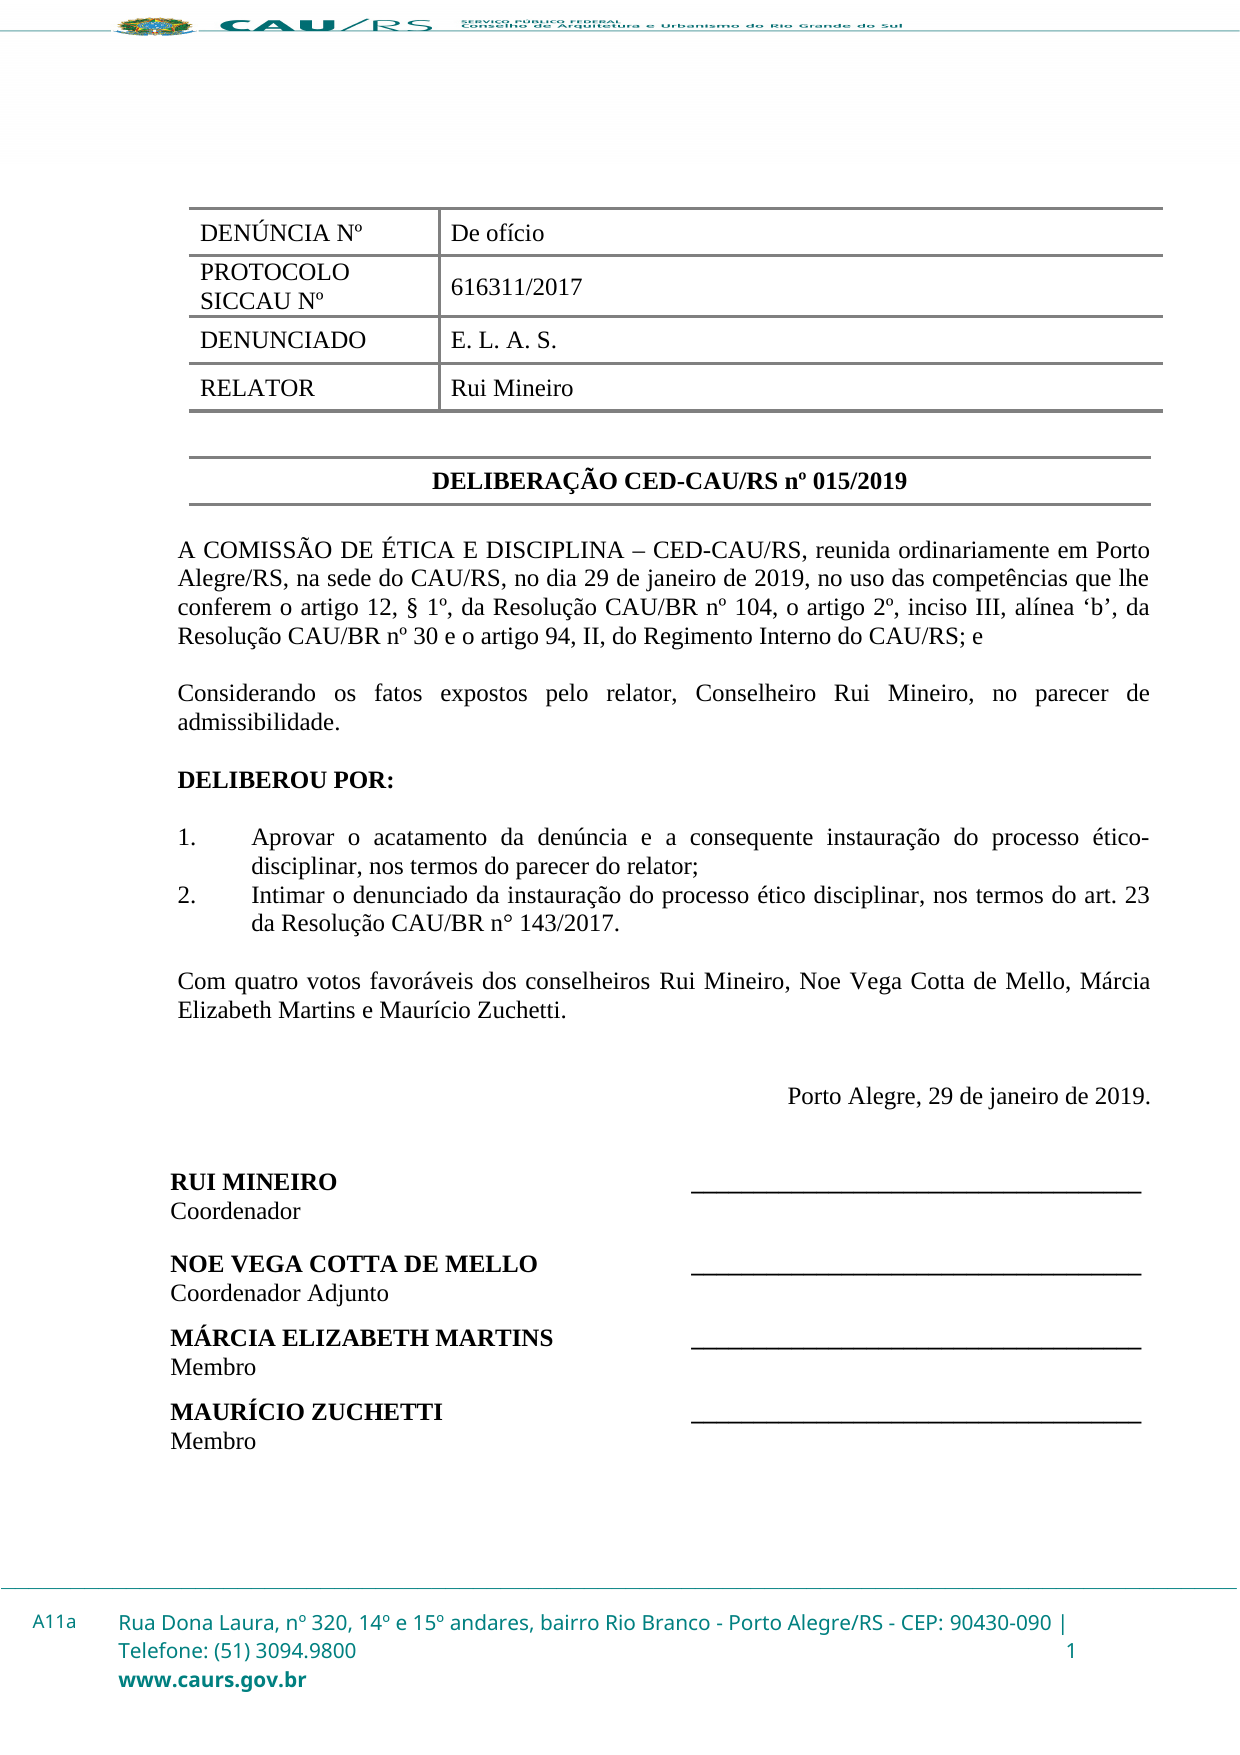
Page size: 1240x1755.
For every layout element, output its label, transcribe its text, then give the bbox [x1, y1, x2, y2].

text Com quatro votos favoráveis dos conselheiros Rui Mineiro, Noe Vega Cotta de Mello, Márcia Elizabeth Martins e Maurício Zuchetti. [177, 966, 1151, 1023]
table_cell DENUNCIADO [189, 318, 438, 362]
table_cell 616311/2017 [441, 257, 1163, 315]
table_cell RELATOR [189, 365, 438, 409]
table_cell ____________________________________ [669, 1323, 1163, 1397]
text A COMISSÃO DE ÉTICA E DISCIPLINA – CED-CAU/RS, reunida ordinariamente em Porto Alegre/RS, na sede do CAU/RS, no dia 29 de janeiro de 2019, no uso das competências que lhe conferem o artigo 12, § 1º, da Resolução CAU/BR nº 104, o artigo 2º, inciso III, alínea ‘b’, da Resolução CAU/BR nº 30 e o artigo 94, II, do Regimento Interno do CAU/RS; e [177, 535, 1151, 650]
table_cell ____________________________________ [669, 1249, 1163, 1323]
table_cell Rui Mineiro [441, 365, 1163, 409]
list Aprovar o acatamento da denúncia e a consequente instauração do processo ético-disciplinar, nos termos do parecer do relator; [177, 822, 1151, 880]
table_header DENÚNCIA Nº [189, 210, 438, 254]
table_cell MAURÍCIO ZUCHETTI Membro [159, 1397, 669, 1454]
table_cell ____________________________________ [669, 1397, 1163, 1454]
table_header RUI MINEIRO Coordenador [159, 1167, 669, 1249]
table_header ____________________________________ [669, 1167, 1163, 1249]
text Porto Alegre, 29 de janeiro de 2019. [177, 1081, 1151, 1110]
text Considerando os fatos expostos pelo relator, Conselheiro Rui Mineiro, no parecer de admissibilidade. [177, 678, 1151, 736]
table_cell MÁRCIA ELIZABETH MARTINS Membro [159, 1323, 669, 1397]
table_cell [159, 1455, 669, 1483]
list Intimar o denunciado da instauração do processo ético disciplinar, nos termos do art. 23 da Resolução CAU/BR n° 143/2017. [177, 880, 1151, 937]
text DELIBEROU POR: [177, 765, 1151, 793]
table_cell NOE VEGA COTTA DE MELLO Coordenador Adjunto [159, 1249, 669, 1323]
table_cell E. L. A. S. [441, 318, 1163, 362]
table_cell [669, 1455, 1163, 1483]
table_cell PROTOCOLO SICCAU Nº [189, 257, 438, 315]
table_header De ofício [441, 210, 1163, 254]
table_header DELIBERAÇÃO CED-CAU/RS nº 015/2019 [189, 459, 1151, 503]
